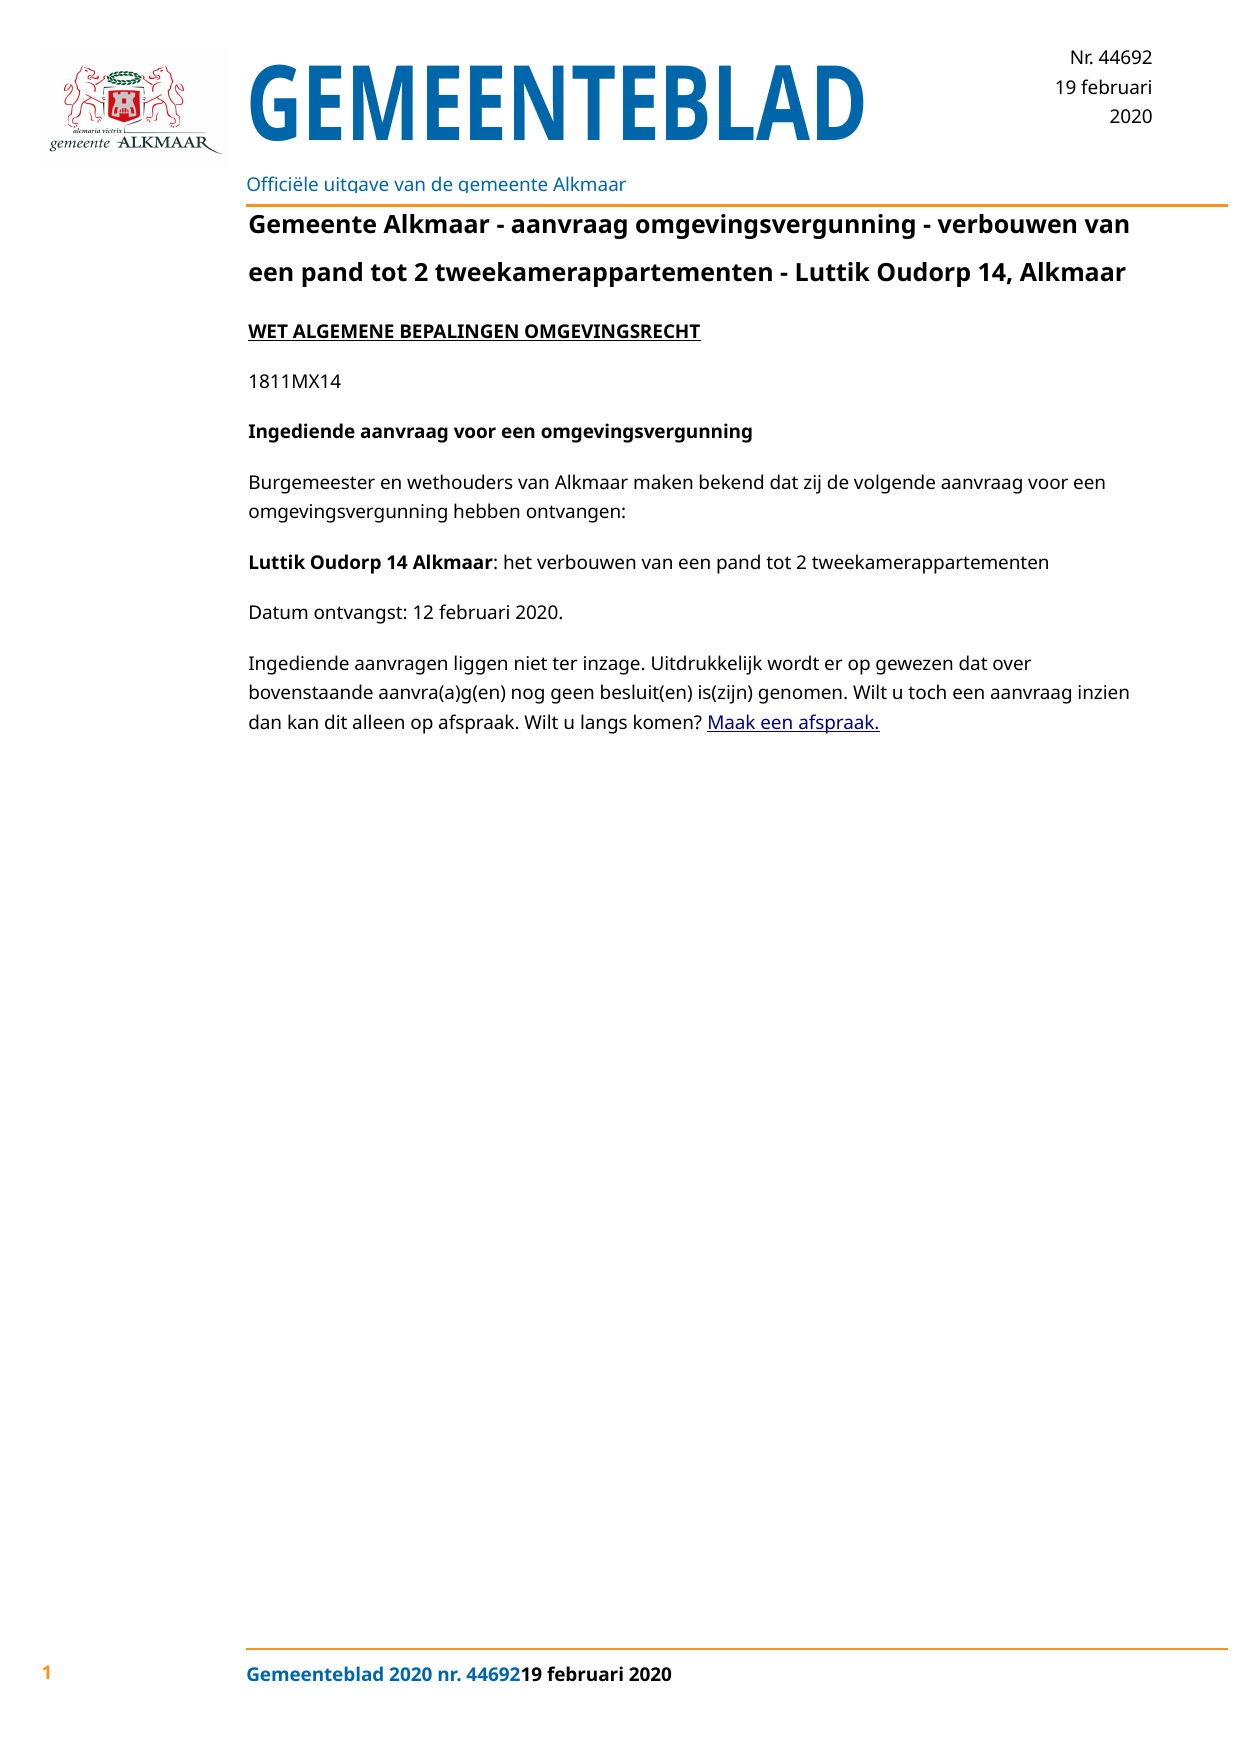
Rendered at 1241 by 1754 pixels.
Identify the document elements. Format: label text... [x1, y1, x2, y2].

text WET ALGEMENE BEPALINGEN OMGEVINGSRECHT [248, 318, 1152, 344]
text Ingediende aanvragen liggen niet ter inzage. Uitdrukkelijk wordt er op gewezen dat over bovenstaande aanvra(a)g(en) nog geen besluit(en) is(zijn) genomen. Wilt u toch een aanvraag inzien dan kan dit alleen op afspraak. Wilt u langs komen? Maak een afspraak. [248, 650, 1152, 735]
text Luttik Oudorp 14 Alkmaar: het verbouwen van een pand tot 2 tweekamerappartementen [248, 549, 1152, 575]
text Gemeente Alkmaar - aanvraag omgevingsvergunning - verbouwen van een pand tot 2 tweekamerappartementen - Luttik Oudorp 14, Alkmaar [248, 207, 1152, 288]
text Burgemeester en wethouders van Alkmaar maken bekend dat zij de volgende aanvraag voor een omgevingsvergunning hebben ontvangen: [248, 469, 1152, 524]
text Ingediende aanvraag voor een omgevingsvergunning [248, 419, 1152, 444]
text 1811MX14 [248, 368, 1152, 394]
picture [41, 47, 231, 172]
text Datum ontvangst: 12 februari 2020. [248, 599, 1152, 625]
